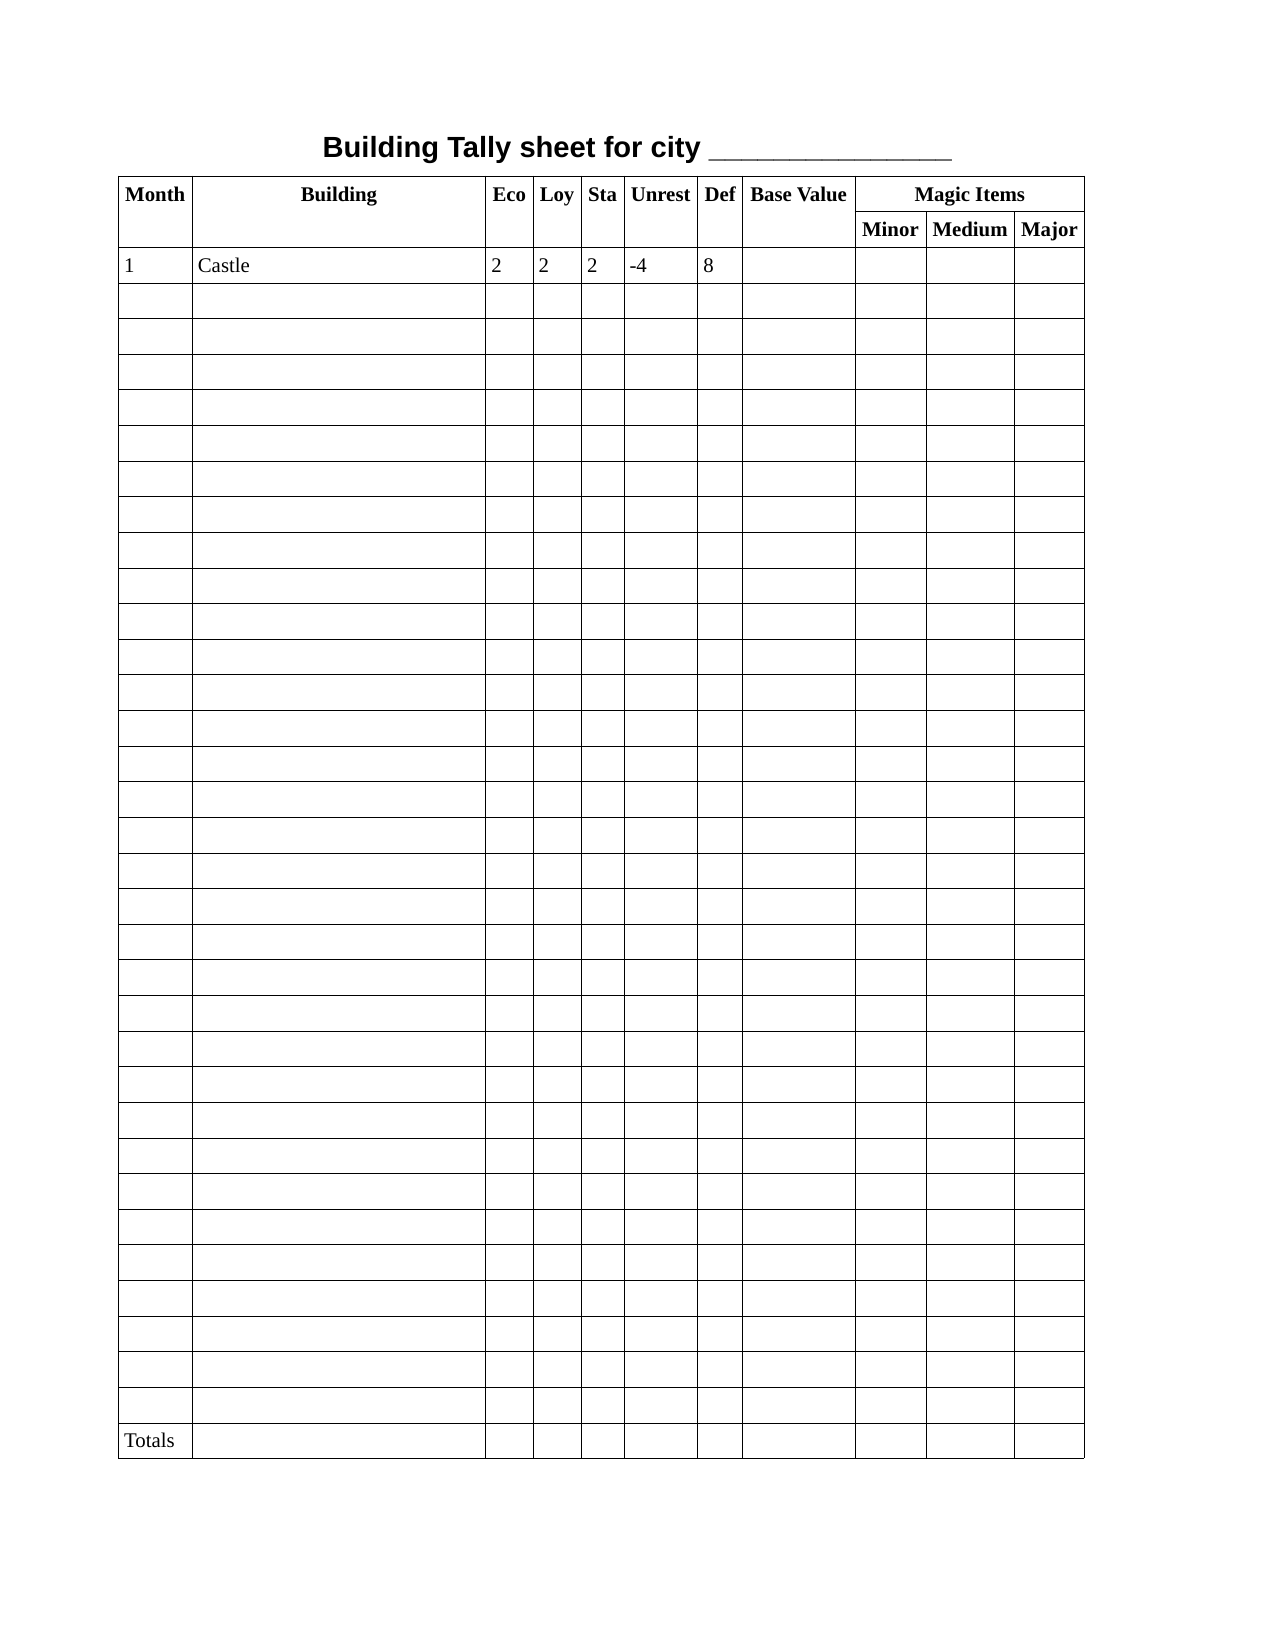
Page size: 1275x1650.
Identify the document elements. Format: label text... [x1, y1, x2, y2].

table_cell [1015, 711, 1084, 746]
table_cell [119, 1103, 192, 1137]
table_cell [625, 711, 697, 746]
table_cell 1 [119, 248, 192, 282]
table_cell [625, 889, 697, 924]
table_cell [534, 284, 581, 318]
table_cell [743, 355, 855, 389]
table_cell [927, 1388, 1014, 1422]
table_cell [582, 1424, 624, 1458]
table_cell [698, 925, 742, 959]
table_cell [119, 1245, 192, 1280]
table_cell [193, 1139, 485, 1173]
table_cell [119, 1032, 192, 1066]
table_cell [193, 319, 485, 354]
table_cell [927, 533, 1014, 567]
table_cell [743, 569, 855, 603]
table_cell [625, 390, 697, 425]
table_cell [698, 569, 742, 603]
table_cell [1015, 1245, 1084, 1280]
table_cell [534, 569, 581, 603]
table_header Unrest [625, 177, 697, 247]
table_cell [582, 462, 624, 496]
table_cell [534, 390, 581, 425]
table_cell [534, 319, 581, 354]
table_cell [856, 1245, 926, 1280]
table_cell [1015, 248, 1084, 282]
table_cell [193, 1210, 485, 1244]
table_cell [743, 533, 855, 567]
table_cell [119, 675, 192, 710]
table_cell [119, 462, 192, 496]
table_cell [534, 1424, 581, 1458]
table_cell [534, 1139, 581, 1173]
table_cell [698, 747, 742, 781]
table_cell [582, 1352, 624, 1387]
table_cell [1015, 533, 1084, 567]
table_cell [927, 355, 1014, 389]
table_cell [119, 925, 192, 959]
table_cell [534, 1210, 581, 1244]
table_cell [743, 1210, 855, 1244]
table_cell [1015, 1424, 1084, 1458]
table_cell [856, 782, 926, 817]
table_cell [927, 390, 1014, 425]
table_cell [698, 1067, 742, 1102]
table_cell [486, 711, 533, 746]
table_cell [856, 355, 926, 389]
table_cell [582, 497, 624, 532]
table_cell [743, 604, 855, 639]
table_cell [582, 1032, 624, 1066]
table_cell [856, 925, 926, 959]
table_cell [486, 782, 533, 817]
table_cell [582, 319, 624, 354]
table_cell [1015, 1210, 1084, 1244]
table_cell Totals [119, 1424, 192, 1458]
table_cell [1015, 854, 1084, 888]
table_cell [582, 355, 624, 389]
table_cell [486, 497, 533, 532]
table_cell [625, 1174, 697, 1209]
table_cell [625, 854, 697, 888]
table_cell [743, 711, 855, 746]
table_cell [193, 533, 485, 567]
table_cell [1015, 319, 1084, 354]
table_cell [534, 355, 581, 389]
table_cell [927, 1174, 1014, 1209]
table_cell [193, 1281, 485, 1316]
table_cell [927, 1352, 1014, 1387]
table_cell [193, 1352, 485, 1387]
table_cell [534, 1352, 581, 1387]
table_cell [119, 711, 192, 746]
table_cell [927, 248, 1014, 282]
table_header Def [698, 177, 742, 247]
table_cell [119, 390, 192, 425]
table_cell [698, 1174, 742, 1209]
table_cell [743, 1388, 855, 1422]
table_cell [743, 462, 855, 496]
table_cell [193, 569, 485, 603]
table_cell [534, 640, 581, 674]
table_cell [1015, 355, 1084, 389]
table_cell [856, 996, 926, 1031]
table_cell [743, 889, 855, 924]
table_cell [582, 1139, 624, 1173]
table_cell [534, 604, 581, 639]
table_cell [582, 782, 624, 817]
table_cell [119, 1352, 192, 1387]
table_cell [119, 640, 192, 674]
table_cell [193, 854, 485, 888]
table_cell [193, 1245, 485, 1280]
table_cell [534, 818, 581, 852]
table_cell [625, 533, 697, 567]
table_cell [582, 1103, 624, 1137]
table_cell [743, 818, 855, 852]
table_cell [927, 1424, 1014, 1458]
table_cell [1015, 390, 1084, 425]
table_cell [486, 818, 533, 852]
table_cell [698, 675, 742, 710]
table_cell [119, 782, 192, 817]
table_cell [119, 1317, 192, 1351]
table_cell [856, 284, 926, 318]
table_cell [927, 711, 1014, 746]
table_cell [856, 1317, 926, 1351]
table_cell [534, 996, 581, 1031]
table_cell [698, 462, 742, 496]
table_cell [927, 960, 1014, 995]
table_cell [1015, 747, 1084, 781]
table_cell [1015, 1317, 1084, 1351]
table_cell [534, 426, 581, 461]
table_cell [927, 1245, 1014, 1280]
table_cell [1015, 675, 1084, 710]
table_cell [486, 960, 533, 995]
table_cell [743, 640, 855, 674]
table_cell 2 [486, 248, 533, 282]
table_cell [534, 925, 581, 959]
table_cell [1015, 1281, 1084, 1316]
table_cell [582, 889, 624, 924]
table_cell [698, 1103, 742, 1137]
table_cell [534, 1388, 581, 1422]
table_cell [856, 711, 926, 746]
table_cell [856, 497, 926, 532]
table_cell [119, 1174, 192, 1209]
table_cell [486, 426, 533, 461]
table_cell [698, 1139, 742, 1173]
table_cell [486, 1067, 533, 1102]
table_cell [927, 1317, 1014, 1351]
table_cell [486, 569, 533, 603]
table_cell [698, 1032, 742, 1066]
table_cell [625, 604, 697, 639]
table_cell [856, 604, 926, 639]
table_cell [625, 747, 697, 781]
table_cell [743, 1352, 855, 1387]
table_cell Minor [856, 212, 926, 247]
table_cell [698, 1210, 742, 1244]
table_cell [119, 854, 192, 888]
table_cell [486, 1352, 533, 1387]
table_cell [582, 675, 624, 710]
table_cell [743, 1317, 855, 1351]
table_cell [582, 390, 624, 425]
table_cell [927, 1103, 1014, 1137]
table_cell [486, 284, 533, 318]
table_cell [119, 1281, 192, 1316]
table_cell [534, 675, 581, 710]
table_cell [856, 426, 926, 461]
table_cell [927, 497, 1014, 532]
table_cell [582, 1281, 624, 1316]
table_cell [119, 996, 192, 1031]
table_cell [486, 1281, 533, 1316]
table_cell [582, 925, 624, 959]
table_cell [698, 782, 742, 817]
table_cell [856, 889, 926, 924]
table_cell [193, 747, 485, 781]
table_cell [927, 284, 1014, 318]
table_cell [698, 426, 742, 461]
table_cell [743, 284, 855, 318]
table_cell [534, 1103, 581, 1137]
table_cell [1015, 426, 1084, 461]
table_cell [856, 1388, 926, 1422]
table_cell [856, 640, 926, 674]
table_cell [486, 854, 533, 888]
table_cell [1015, 1388, 1084, 1422]
table_cell Major [1015, 212, 1084, 247]
table_cell [193, 925, 485, 959]
table_cell [927, 889, 1014, 924]
table_cell [582, 711, 624, 746]
table_cell [743, 675, 855, 710]
table_cell [582, 854, 624, 888]
table_cell [534, 960, 581, 995]
table_cell [486, 640, 533, 674]
table_cell [625, 1139, 697, 1173]
table_cell [119, 497, 192, 532]
table_cell [486, 675, 533, 710]
table_cell [927, 1210, 1014, 1244]
table_cell [193, 1317, 485, 1351]
table_cell [927, 1032, 1014, 1066]
table_cell [856, 960, 926, 995]
table_cell [625, 426, 697, 461]
table_cell [698, 1245, 742, 1280]
table_cell [927, 996, 1014, 1031]
table_cell [193, 1424, 485, 1458]
table_cell [856, 1139, 926, 1173]
table_cell [119, 889, 192, 924]
table_cell [486, 1139, 533, 1173]
table_cell [119, 1067, 192, 1102]
table_cell [119, 747, 192, 781]
table_cell [582, 1067, 624, 1102]
table_cell [193, 1032, 485, 1066]
table_cell [534, 1067, 581, 1102]
table_cell [582, 640, 624, 674]
table_cell [625, 1388, 697, 1422]
table_cell [486, 996, 533, 1031]
table_cell [743, 1245, 855, 1280]
table_cell [119, 818, 192, 852]
table_cell [927, 569, 1014, 603]
table_cell [743, 1032, 855, 1066]
table_cell [698, 497, 742, 532]
table_cell [1015, 1032, 1084, 1066]
table_cell [927, 426, 1014, 461]
table_header Magic Items [856, 177, 1084, 211]
table_cell [486, 604, 533, 639]
table_cell 2 [534, 248, 581, 282]
table_cell [1015, 889, 1084, 924]
table_cell [743, 426, 855, 461]
table_cell [625, 1067, 697, 1102]
table_cell [625, 640, 697, 674]
table_cell [856, 1352, 926, 1387]
table_cell [1015, 818, 1084, 852]
table_cell [698, 1424, 742, 1458]
table_cell [119, 569, 192, 603]
table_header Base Value [743, 177, 855, 247]
table_header Building [193, 177, 485, 247]
table_cell [534, 889, 581, 924]
table_cell [625, 1317, 697, 1351]
table_cell [486, 747, 533, 781]
table_cell [582, 569, 624, 603]
table_cell [625, 1103, 697, 1137]
table_cell [486, 355, 533, 389]
table_cell [698, 854, 742, 888]
table_cell [582, 960, 624, 995]
table_cell [625, 1352, 697, 1387]
table_cell [698, 960, 742, 995]
table_cell [625, 1245, 697, 1280]
table_cell [698, 1281, 742, 1316]
table_cell [534, 711, 581, 746]
table_cell [625, 355, 697, 389]
table_cell [534, 854, 581, 888]
table_cell [927, 818, 1014, 852]
table_cell [582, 1245, 624, 1280]
subtitle Building Tally sheet for city _______________ [118, 130, 1157, 164]
table_cell [625, 925, 697, 959]
table_cell [193, 1388, 485, 1422]
table_cell [625, 497, 697, 532]
table_cell [856, 533, 926, 567]
table_cell [486, 319, 533, 354]
table_cell [1015, 462, 1084, 496]
table_cell [743, 782, 855, 817]
table_cell [582, 996, 624, 1031]
table_cell [625, 569, 697, 603]
table_cell [1015, 996, 1084, 1031]
table_cell [856, 1032, 926, 1066]
table_cell [856, 1281, 926, 1316]
table_cell [534, 1281, 581, 1316]
table_cell [534, 497, 581, 532]
table_cell [193, 1174, 485, 1209]
table_cell [193, 604, 485, 639]
table_cell [119, 960, 192, 995]
table_cell [193, 390, 485, 425]
table_cell [625, 462, 697, 496]
table_cell [193, 782, 485, 817]
table_cell [1015, 604, 1084, 639]
table_cell [856, 569, 926, 603]
table_cell [743, 925, 855, 959]
table_cell [193, 426, 485, 461]
table_cell [486, 1388, 533, 1422]
table_cell [193, 1067, 485, 1102]
table_cell [625, 675, 697, 710]
table_header Loy [534, 177, 581, 247]
table_cell [698, 889, 742, 924]
table_cell [534, 462, 581, 496]
table_cell [625, 996, 697, 1031]
table_cell [856, 1067, 926, 1102]
table_cell [698, 1388, 742, 1422]
table_cell [1015, 1067, 1084, 1102]
table_cell [119, 355, 192, 389]
table_cell [856, 1210, 926, 1244]
table_cell [193, 355, 485, 389]
table_cell [119, 319, 192, 354]
table_cell [193, 675, 485, 710]
table_cell [698, 319, 742, 354]
table_cell [582, 1388, 624, 1422]
table_cell [486, 390, 533, 425]
table_cell [743, 1067, 855, 1102]
table_cell [193, 284, 485, 318]
table_cell [119, 426, 192, 461]
table_cell [486, 1245, 533, 1280]
table_cell [582, 1210, 624, 1244]
table_cell [486, 1210, 533, 1244]
table_cell [927, 1139, 1014, 1173]
table_cell [119, 1139, 192, 1173]
table_cell [856, 319, 926, 354]
table_cell -4 [625, 248, 697, 282]
table_cell [927, 1281, 1014, 1316]
table_cell [582, 1317, 624, 1351]
table_cell [193, 960, 485, 995]
table_cell [856, 1174, 926, 1209]
table_cell [625, 319, 697, 354]
table_cell [1015, 284, 1084, 318]
table_cell [1015, 925, 1084, 959]
table_header Month [119, 177, 192, 247]
table_cell [698, 818, 742, 852]
table_cell [743, 996, 855, 1031]
table_cell [625, 1424, 697, 1458]
table_cell Castle [193, 248, 485, 282]
table_cell [534, 1174, 581, 1209]
table_cell [486, 889, 533, 924]
table_cell [534, 747, 581, 781]
table_cell [1015, 1174, 1084, 1209]
table_cell [1015, 1103, 1084, 1137]
table_cell [927, 604, 1014, 639]
table_cell [582, 604, 624, 639]
table_cell [534, 533, 581, 567]
table_cell [1015, 1352, 1084, 1387]
table_cell [625, 1032, 697, 1066]
table_cell [856, 675, 926, 710]
table_cell [193, 996, 485, 1031]
table_cell [486, 1174, 533, 1209]
table_cell [193, 640, 485, 674]
table_cell [486, 533, 533, 567]
table_cell [743, 960, 855, 995]
table_cell [743, 319, 855, 354]
table_cell [698, 533, 742, 567]
table_cell [119, 604, 192, 639]
table_cell [698, 355, 742, 389]
table_cell [582, 533, 624, 567]
table_cell [743, 1281, 855, 1316]
table_cell [743, 1103, 855, 1137]
table_cell [927, 675, 1014, 710]
table_cell [856, 747, 926, 781]
table_cell [193, 462, 485, 496]
table_cell [743, 1424, 855, 1458]
table_cell [698, 640, 742, 674]
table_cell [698, 996, 742, 1031]
table_cell [927, 782, 1014, 817]
table_cell [534, 782, 581, 817]
table_cell [856, 390, 926, 425]
table_cell [743, 390, 855, 425]
table_cell [193, 818, 485, 852]
table_cell [743, 497, 855, 532]
table_cell [927, 925, 1014, 959]
table_cell [856, 248, 926, 282]
table_cell [625, 782, 697, 817]
table_cell [1015, 1139, 1084, 1173]
table_cell [119, 533, 192, 567]
table_cell [1015, 960, 1084, 995]
table_cell [582, 284, 624, 318]
table_cell [698, 1352, 742, 1387]
table_cell [486, 925, 533, 959]
table_cell [625, 1210, 697, 1244]
table_cell [743, 854, 855, 888]
table_cell [698, 604, 742, 639]
table_header Eco [486, 177, 533, 247]
table_cell [193, 711, 485, 746]
table_cell [486, 462, 533, 496]
table_cell [486, 1032, 533, 1066]
table_cell [582, 1174, 624, 1209]
table_cell [743, 248, 855, 282]
table_cell [193, 497, 485, 532]
table_cell [698, 390, 742, 425]
table_cell [856, 1424, 926, 1458]
table_cell [193, 1103, 485, 1137]
table_cell [119, 1210, 192, 1244]
table_cell [927, 640, 1014, 674]
table_cell [625, 1281, 697, 1316]
table_cell [1015, 497, 1084, 532]
table_cell [486, 1103, 533, 1137]
table_cell [927, 1067, 1014, 1102]
table_cell [486, 1424, 533, 1458]
table_cell [119, 1388, 192, 1422]
table_cell [625, 284, 697, 318]
table_cell 2 [582, 248, 624, 282]
table_cell [698, 1317, 742, 1351]
table_cell [856, 462, 926, 496]
table_cell [534, 1032, 581, 1066]
table_cell [856, 818, 926, 852]
table_cell [582, 818, 624, 852]
table_cell [856, 854, 926, 888]
table_cell [743, 747, 855, 781]
table_cell [856, 1103, 926, 1137]
table_cell [927, 462, 1014, 496]
table_cell [698, 711, 742, 746]
table_cell [119, 284, 192, 318]
table_cell [1015, 569, 1084, 603]
table_cell [534, 1317, 581, 1351]
table_cell [486, 1317, 533, 1351]
table_cell [1015, 782, 1084, 817]
table_cell [1015, 640, 1084, 674]
table_header Sta [582, 177, 624, 247]
table_cell [582, 426, 624, 461]
table_cell [927, 854, 1014, 888]
table_cell [743, 1139, 855, 1173]
table_cell 8 [698, 248, 742, 282]
table_cell [698, 284, 742, 318]
table_cell [625, 818, 697, 852]
table_cell [625, 960, 697, 995]
table_cell [743, 1174, 855, 1209]
table_cell [927, 319, 1014, 354]
table_cell [582, 747, 624, 781]
table_cell [534, 1245, 581, 1280]
table_cell [927, 747, 1014, 781]
table_cell Medium [927, 212, 1014, 247]
table_cell [193, 889, 485, 924]
